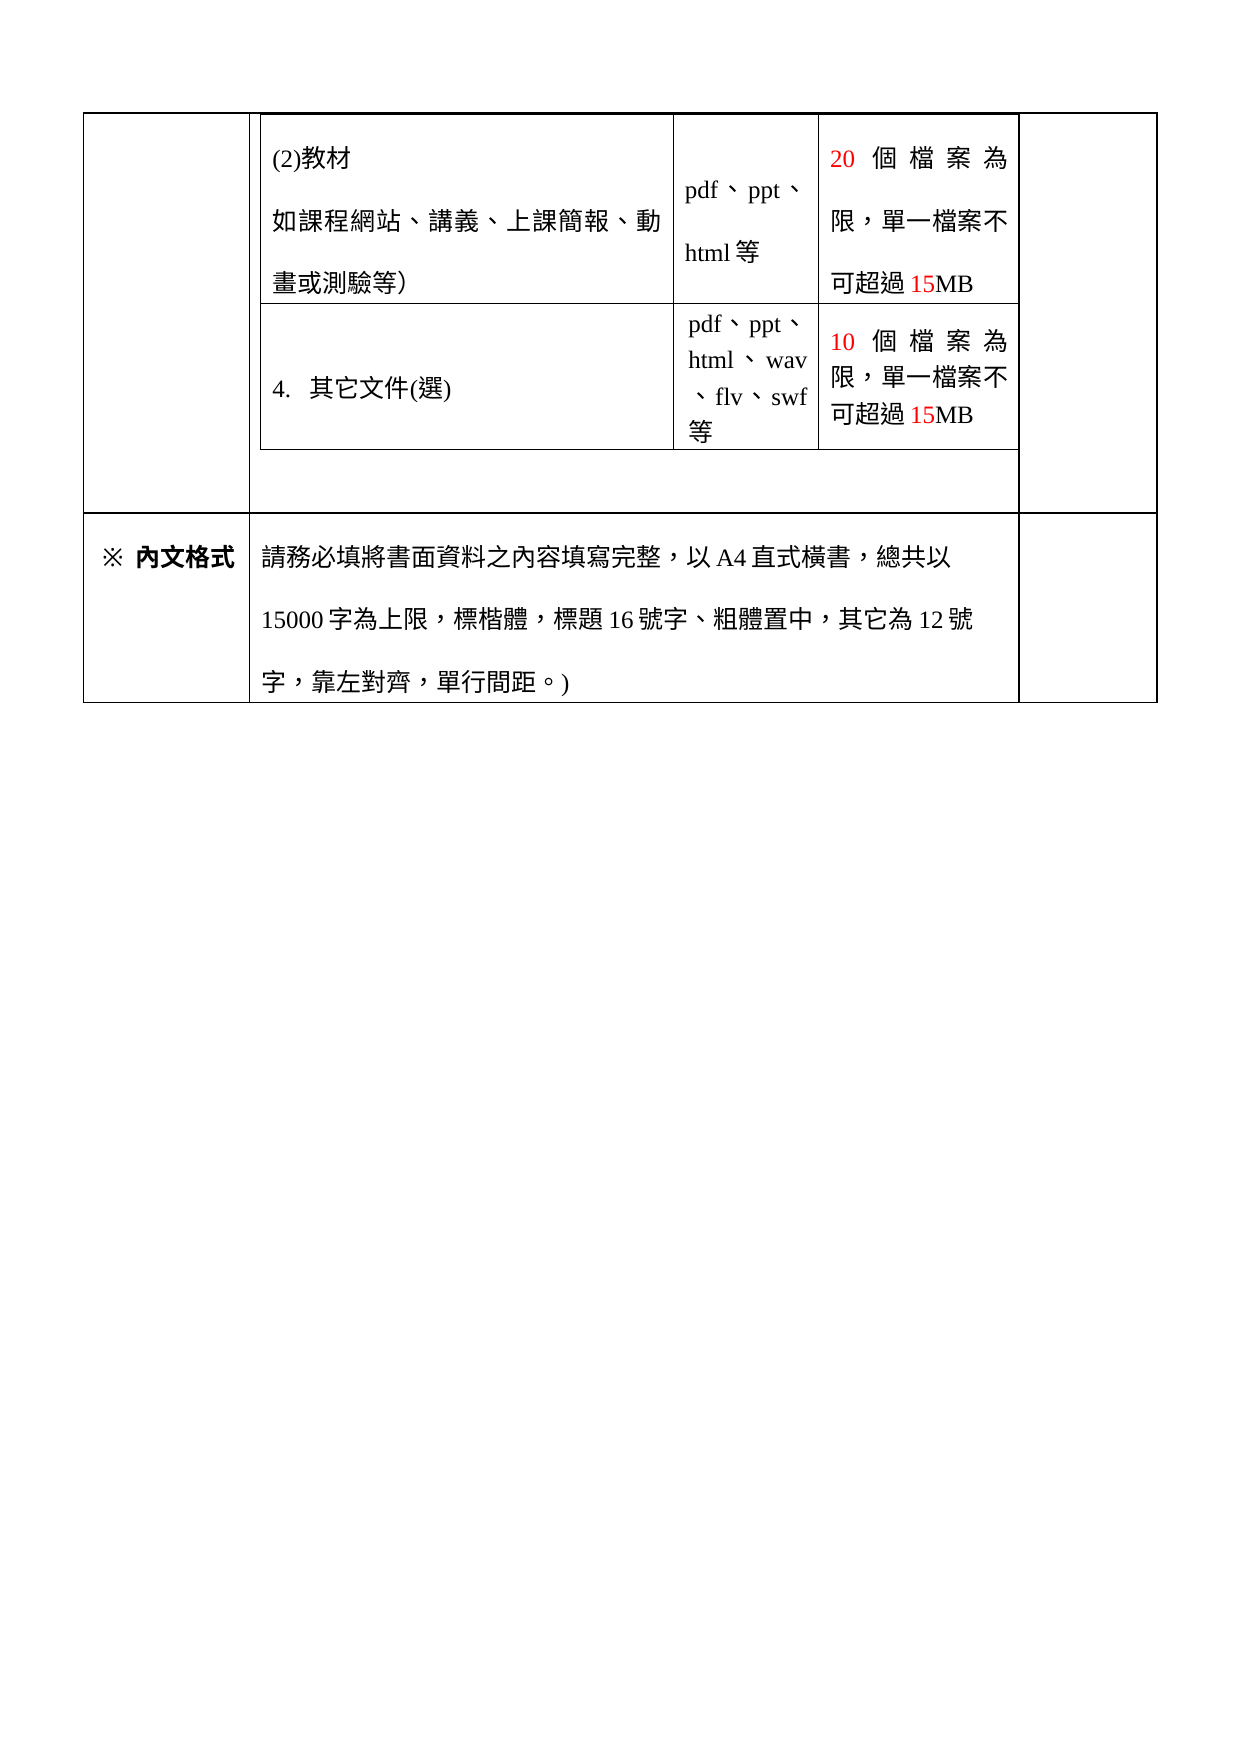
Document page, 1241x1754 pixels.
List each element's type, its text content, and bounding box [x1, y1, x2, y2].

table_cell [1020, 514, 1156, 701]
table_cell 其它文件(選) [261, 304, 673, 448]
table_cell 10個檔案為限，單一檔案不可超過15MB [819, 304, 1018, 448]
table_cell [1020, 114, 1156, 512]
table_cell pdf、ppt、html等 [674, 115, 818, 302]
table_cell [84, 114, 249, 512]
table_cell 20個檔案為限，單一檔案不可超過15MB [819, 115, 1018, 302]
table_cell 內文格式 [84, 514, 249, 701]
table_cell pdf、ppt、html、wav、flv、swf等 [674, 304, 818, 448]
table_cell 請務必填將書面資料之內容填寫完整，以A4直式橫書，總共以15000字為上限，標楷體，標題16號字、粗體置中，其它為12號字，靠左對齊，單行間距。) [250, 514, 1018, 701]
table_cell [250, 114, 1018, 512]
table_cell (2)教材 如課程網站、講義、上課簡報、動畫或測驗等） [261, 115, 673, 302]
